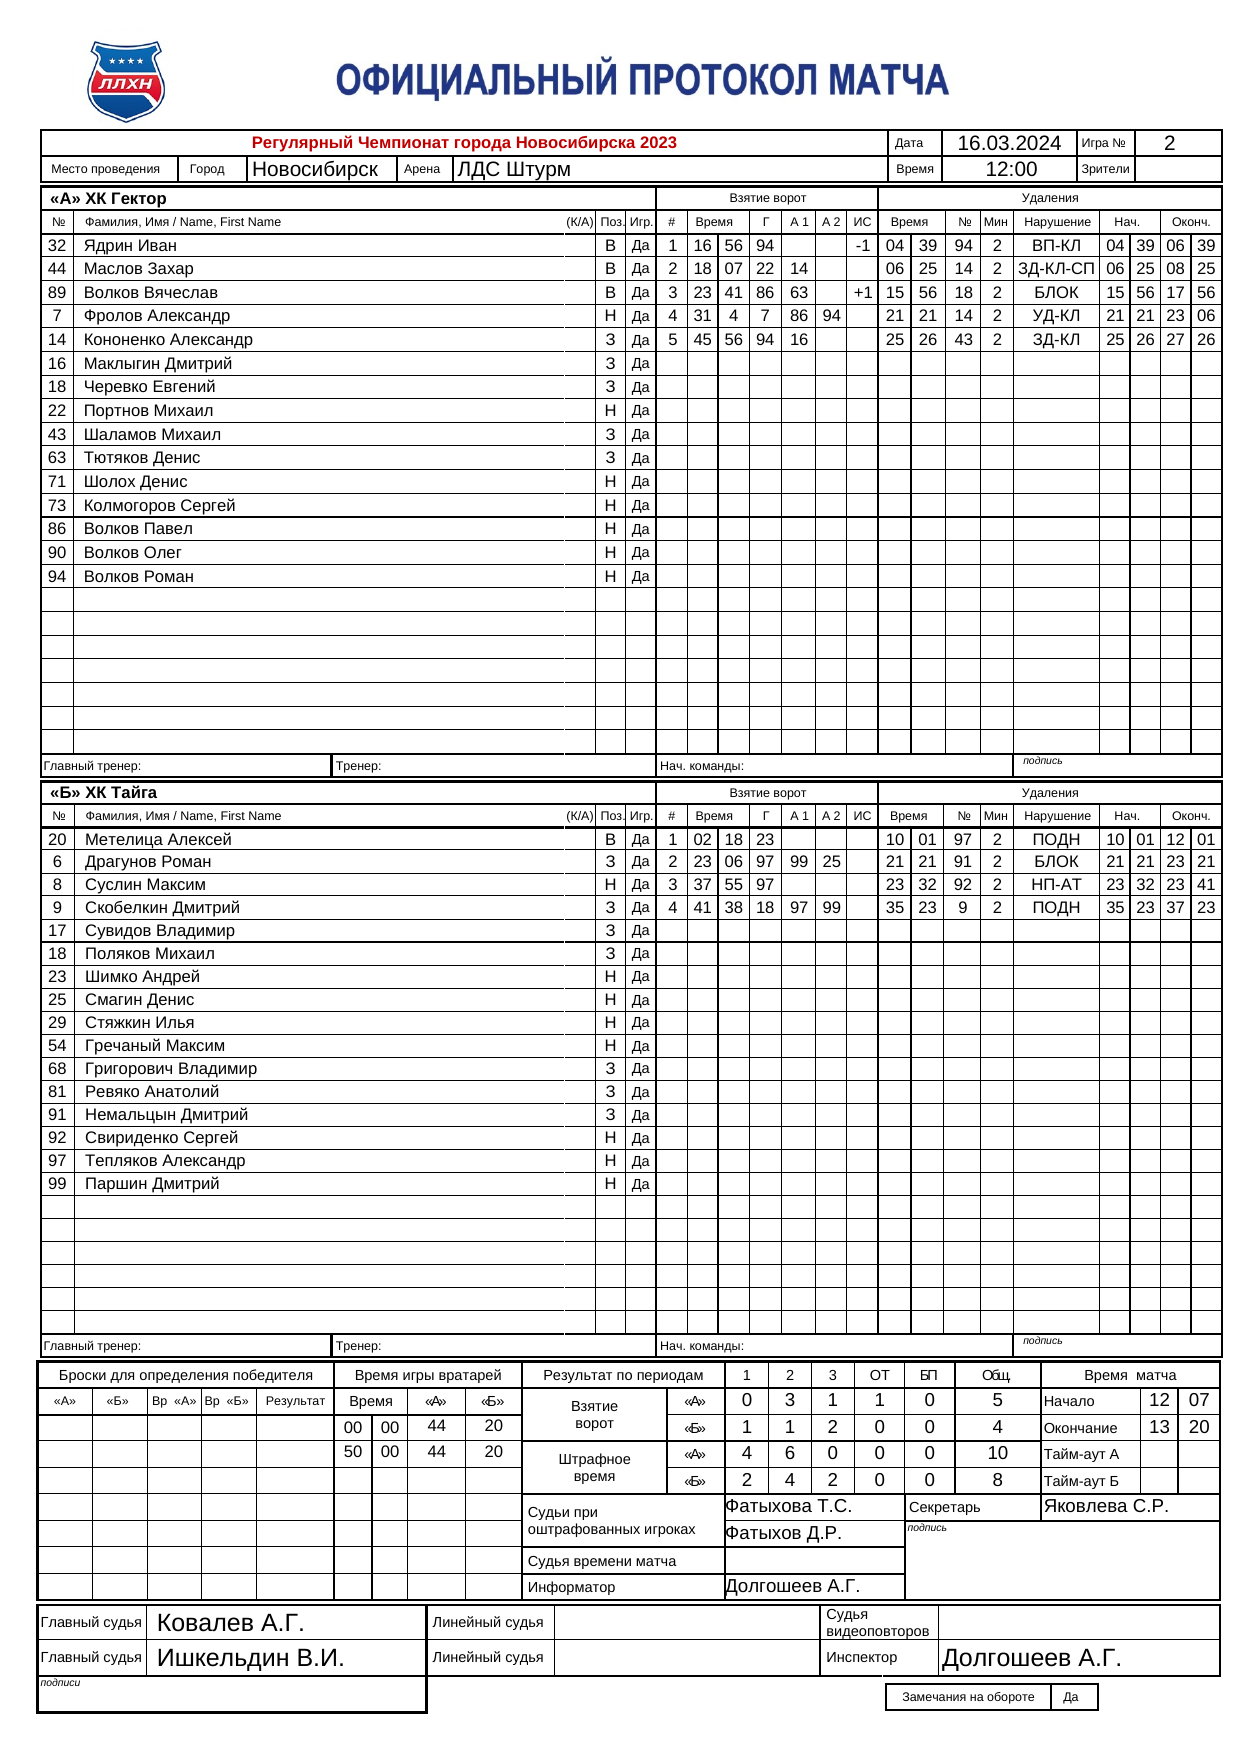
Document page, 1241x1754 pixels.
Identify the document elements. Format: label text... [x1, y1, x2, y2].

table_cell [782, 1104, 815, 1126]
table_cell [719, 1196, 749, 1218]
table_cell [1192, 588, 1221, 611]
table_cell З [596, 850, 625, 872]
table_cell [1100, 683, 1129, 706]
table_cell [1131, 1173, 1160, 1195]
table_cell 00 [335, 1416, 371, 1440]
table_cell 0 [855, 1415, 904, 1440]
table_cell [816, 1127, 846, 1149]
table_cell [879, 1265, 910, 1287]
table_cell Да [626, 943, 655, 964]
table_cell [565, 1311, 595, 1333]
table_cell подписи [39, 1677, 425, 1711]
table_cell [688, 1127, 717, 1149]
table_cell [719, 966, 749, 987]
table_cell [565, 850, 595, 872]
table_cell [39, 1547, 92, 1573]
table_cell 21 [1131, 850, 1160, 872]
table_cell [981, 1265, 1013, 1287]
table_cell [1100, 1012, 1129, 1033]
table_cell [75, 1311, 564, 1333]
table_cell [946, 376, 980, 398]
table_cell [981, 683, 1013, 706]
table_cell [657, 1288, 687, 1310]
table_cell [981, 636, 1013, 658]
table_cell 12:00 [943, 157, 1076, 181]
table_cell [1192, 1311, 1221, 1333]
table_cell [335, 1547, 371, 1573]
table_cell [657, 518, 687, 540]
table_cell [565, 1196, 595, 1218]
table_cell [1014, 683, 1099, 706]
table_cell [816, 1081, 846, 1103]
table_cell [719, 494, 749, 516]
table_cell 9 [42, 896, 74, 918]
table_cell [565, 494, 595, 516]
table_cell № [42, 211, 73, 233]
table_cell Вр «А» [148, 1389, 201, 1413]
table_cell [688, 707, 717, 729]
table_cell [148, 1547, 201, 1573]
table_cell [946, 494, 980, 516]
table_cell Да [626, 1173, 655, 1195]
table_cell [1161, 1012, 1190, 1033]
table_cell [1131, 1104, 1160, 1126]
table_cell [1100, 1173, 1129, 1195]
table_cell 0 [905, 1415, 954, 1440]
table_cell [1192, 659, 1221, 682]
table_cell 21 [912, 305, 945, 327]
table_cell [626, 1219, 655, 1241]
table_cell [565, 565, 595, 587]
table_cell [719, 1081, 749, 1103]
table_cell [657, 1081, 687, 1103]
table_cell # [657, 805, 687, 826]
table_cell [202, 1574, 256, 1599]
table_cell [42, 1219, 74, 1241]
table_cell Секретарь [906, 1495, 1040, 1520]
table_cell [816, 659, 846, 682]
table_cell [719, 1012, 749, 1033]
table_cell [1014, 494, 1099, 516]
table_cell 92 [944, 874, 980, 895]
table_cell 99 [782, 850, 815, 872]
table_cell 29 [42, 1012, 74, 1033]
table_cell [912, 1288, 943, 1310]
table_cell [74, 612, 564, 634]
table_cell Тепляков Александр [75, 1150, 564, 1172]
table_cell [719, 446, 749, 469]
table_cell [1131, 943, 1160, 964]
table_cell 43 [946, 328, 980, 351]
table_cell [1131, 1035, 1160, 1057]
table_cell ЗД-КЛ [1014, 328, 1099, 351]
table_cell Оконч. [1161, 805, 1221, 826]
table_cell «Б» [668, 1415, 724, 1440]
table_cell 56 [719, 328, 749, 351]
table_cell 01 [1192, 829, 1221, 849]
table_cell [816, 1150, 846, 1172]
table_cell [750, 1265, 781, 1287]
table_cell [466, 1521, 521, 1546]
table_cell 68 [42, 1058, 74, 1079]
table_cell [750, 966, 781, 987]
table_cell Фатыхов Д.Р. [726, 1521, 904, 1546]
table_cell [782, 683, 815, 706]
table_cell [657, 588, 687, 611]
table_cell Да [626, 1012, 655, 1033]
table_cell [1161, 494, 1190, 516]
table_cell [596, 1265, 625, 1287]
table_cell [257, 1494, 333, 1520]
table_cell [1014, 1058, 1099, 1079]
table_cell З [596, 896, 625, 918]
table_cell [1131, 1288, 1160, 1310]
table_cell [1192, 966, 1221, 987]
table_cell 2 [657, 850, 687, 872]
table_cell [565, 920, 595, 941]
table_cell 4 [956, 1415, 1040, 1440]
table_cell [944, 989, 980, 1011]
table_cell [782, 829, 815, 849]
table_cell [688, 494, 717, 516]
table_cell [946, 423, 980, 445]
table_cell Тютяков Денис [74, 446, 564, 469]
table_cell [944, 1288, 980, 1310]
table_cell 21 [879, 305, 910, 327]
table_cell [466, 1547, 521, 1573]
table_cell [565, 328, 595, 351]
table_cell [39, 1521, 92, 1546]
table_cell [657, 541, 687, 564]
table_cell Да [626, 565, 655, 587]
table_cell [688, 352, 717, 374]
table_cell [565, 235, 595, 256]
table_cell [719, 423, 749, 445]
table_cell -1 [847, 235, 877, 256]
table_cell [847, 1150, 877, 1172]
table_cell [408, 1521, 465, 1546]
table_cell [626, 730, 655, 753]
table_cell [816, 1012, 846, 1033]
table_cell [39, 1441, 92, 1467]
table_cell А 2 [816, 211, 846, 233]
table_cell Немальцын Дмитрий [75, 1104, 564, 1126]
table_cell Шолох Денис [74, 470, 564, 493]
table_cell 91 [944, 850, 980, 872]
table_cell [1131, 1150, 1160, 1172]
table_cell [1100, 707, 1129, 729]
table_header Удаления [879, 783, 1221, 803]
table_cell [912, 636, 945, 658]
table_cell 32 [42, 235, 73, 256]
table_cell 02 [688, 829, 717, 849]
table_cell 94 [946, 235, 980, 256]
table_cell [1100, 541, 1129, 564]
table_cell [719, 920, 749, 941]
table_cell [1192, 1012, 1221, 1033]
table_cell [688, 423, 717, 445]
table_cell [1192, 1035, 1221, 1057]
table_cell [1100, 376, 1129, 398]
table_cell [847, 257, 877, 280]
table_cell [782, 707, 815, 729]
table_cell [750, 1012, 781, 1033]
table_cell [1161, 376, 1190, 398]
table_cell [257, 1547, 333, 1573]
table_cell [688, 1219, 717, 1241]
table_cell 0 [855, 1468, 904, 1493]
table_cell [657, 376, 687, 398]
table_cell [879, 1219, 910, 1241]
table_cell 01 [912, 829, 943, 849]
table_header Дата [889, 131, 941, 155]
table_cell 04 [879, 235, 910, 256]
table_cell [816, 1104, 846, 1126]
table_cell 23 [1192, 896, 1221, 918]
table_cell [847, 636, 877, 658]
table_cell [626, 683, 655, 706]
table_cell 3 [657, 281, 687, 303]
table_cell [1100, 423, 1129, 445]
table_cell подпись [1014, 1335, 1221, 1356]
table_cell Г [750, 211, 781, 233]
table_cell [1014, 1265, 1099, 1287]
table_cell [657, 1265, 687, 1287]
table_cell Ковалев А.Г. [147, 1606, 425, 1639]
table_cell [596, 1288, 625, 1310]
table_cell Н [596, 989, 625, 1011]
table_cell [750, 707, 781, 729]
table_cell [565, 1127, 595, 1149]
table_cell [1100, 1150, 1129, 1172]
table_cell [565, 943, 595, 964]
table_cell 6 [769, 1442, 811, 1467]
table_cell ИС [847, 211, 877, 233]
table_cell [847, 1311, 877, 1333]
table_cell 55 [719, 874, 749, 895]
table_cell 2 [981, 305, 1013, 327]
table_cell [879, 1104, 910, 1126]
table_cell З [596, 920, 625, 941]
table_cell [42, 707, 73, 729]
table_cell 38 [719, 896, 749, 918]
table_cell Поз. [596, 211, 625, 233]
table_cell 12 [1141, 1389, 1177, 1413]
table_cell [981, 659, 1013, 682]
table_cell [816, 281, 846, 303]
table_cell [719, 1127, 749, 1149]
table_cell [847, 989, 877, 1011]
table_cell [657, 683, 687, 706]
table_cell 14 [946, 257, 980, 280]
table_cell [565, 1173, 595, 1195]
table_cell Игр. [626, 805, 655, 826]
table_cell [782, 920, 815, 941]
table_cell Да [626, 896, 655, 918]
table_cell [657, 1242, 687, 1264]
table_cell 39 [1131, 235, 1160, 256]
table_cell [719, 1035, 749, 1057]
table_cell [816, 966, 846, 987]
table_cell [750, 683, 781, 706]
table_cell [750, 1288, 781, 1310]
table_cell [1014, 920, 1099, 941]
table_cell 0 [855, 1442, 904, 1467]
table_cell [688, 1173, 717, 1195]
table_header 1 [726, 1363, 768, 1387]
table_cell [688, 1081, 717, 1103]
table_cell 25 [1131, 257, 1160, 280]
table_cell 18 [719, 829, 749, 849]
table_cell [912, 989, 943, 1011]
table_cell 10 [1100, 829, 1129, 849]
table_cell [75, 1219, 564, 1241]
table_header «Б» ХК Тайга [42, 783, 655, 803]
table_cell Н [596, 541, 625, 564]
table_cell [847, 423, 877, 445]
table_cell [750, 1311, 781, 1333]
table_cell [565, 1288, 595, 1310]
table_cell Время [688, 805, 749, 826]
table_cell [373, 1494, 407, 1520]
table_cell [847, 494, 877, 516]
table_cell [912, 1265, 943, 1287]
table_cell Да [626, 399, 655, 422]
table_cell [1192, 494, 1221, 516]
table_cell [719, 1265, 749, 1287]
table_cell [42, 730, 73, 753]
table_cell [1192, 1173, 1221, 1195]
table_cell 20 [466, 1416, 521, 1440]
table_cell [782, 423, 815, 445]
table_cell [719, 1104, 749, 1126]
table_cell Гречаный Максим [75, 1035, 564, 1057]
table_cell Новосибирск [248, 157, 396, 181]
table_cell «А» [39, 1389, 92, 1413]
table_cell [1100, 989, 1129, 1011]
table_cell [879, 1081, 910, 1103]
table_cell Главный судья [39, 1606, 146, 1639]
table_cell [879, 541, 910, 564]
table_cell [981, 1173, 1013, 1195]
table_cell [879, 1035, 910, 1057]
table_cell [944, 1150, 980, 1172]
table_cell 44 [42, 257, 73, 280]
table_cell [847, 920, 877, 941]
table_cell [750, 518, 781, 540]
table_cell [688, 1035, 717, 1057]
table_cell [816, 1196, 846, 1218]
table_cell [816, 1311, 846, 1333]
table_cell [782, 1012, 815, 1033]
table_cell [1014, 612, 1099, 634]
table_cell [1161, 989, 1190, 1011]
table_cell [42, 588, 73, 611]
table_cell Да [626, 235, 655, 256]
table_cell Н [596, 470, 625, 493]
table_cell [981, 588, 1013, 611]
table_cell [946, 659, 980, 682]
table_cell [657, 1173, 687, 1195]
table_cell [719, 470, 749, 493]
table_cell [816, 1265, 846, 1287]
table_cell [782, 446, 815, 469]
table_cell [816, 612, 846, 634]
table_cell [1014, 446, 1099, 469]
table_cell [688, 1104, 717, 1126]
table_cell Драгунов Роман [75, 850, 564, 872]
table_cell [1131, 541, 1160, 564]
table_cell [39, 1416, 92, 1440]
table_cell [912, 423, 945, 445]
table_cell Тренер: [333, 755, 655, 776]
table_cell [657, 446, 687, 469]
table_cell 41 [688, 896, 717, 918]
table_cell [1100, 1127, 1129, 1149]
table_cell [657, 707, 687, 729]
table_cell Время [879, 805, 943, 826]
table_cell [1131, 659, 1160, 682]
table_cell Да [626, 1150, 655, 1172]
table_cell [782, 588, 815, 611]
table_cell Судьи при оштрафованных игроках [523, 1495, 724, 1546]
table_cell Тренер: [333, 1335, 655, 1356]
table_cell [75, 1265, 564, 1287]
table_cell ВП-КЛ [1014, 235, 1099, 256]
table_cell 01 [1131, 829, 1160, 849]
table_cell 1 [855, 1389, 904, 1413]
table_cell [912, 707, 945, 729]
table_cell Фролов Александр [74, 305, 564, 327]
table_cell Поляков Михаил [75, 943, 564, 964]
table_cell [1192, 920, 1221, 941]
table_cell [782, 1311, 815, 1333]
table_cell [1161, 1242, 1190, 1264]
table_cell [1100, 1081, 1129, 1103]
table_cell 4 [657, 896, 687, 918]
table_cell [688, 518, 717, 540]
table_cell Н [596, 305, 625, 327]
table_cell Время [688, 211, 749, 233]
table_cell [816, 874, 846, 895]
table_cell [719, 1058, 749, 1079]
table_cell [847, 896, 877, 918]
table_cell 21 [912, 850, 943, 872]
table_cell Н [596, 1173, 625, 1195]
table_cell [1131, 1127, 1160, 1149]
table_cell 2 [726, 1468, 768, 1493]
table_cell [373, 1521, 407, 1546]
table_cell [981, 494, 1013, 516]
table_cell [565, 874, 595, 895]
table_cell [1100, 1288, 1129, 1310]
table_cell [981, 1219, 1013, 1241]
table_cell Да [626, 920, 655, 941]
table_cell [816, 920, 846, 941]
table_cell [657, 1127, 687, 1149]
table_cell [879, 1288, 910, 1310]
table_cell Главный тренер: [42, 755, 330, 776]
table_cell [879, 943, 910, 964]
table_cell 54 [42, 1035, 74, 1057]
table_cell [1131, 518, 1160, 540]
table_cell [1161, 1288, 1190, 1310]
table_cell 56 [719, 235, 749, 256]
table_cell Волков Вячеслав [74, 281, 564, 303]
table_cell [782, 541, 815, 564]
table_cell 86 [42, 518, 73, 540]
table_cell [944, 1242, 980, 1264]
table_cell [1131, 1311, 1160, 1333]
table_cell [657, 920, 687, 941]
table_cell [565, 376, 595, 398]
table_cell Н [596, 874, 625, 895]
table_cell № [944, 805, 980, 826]
table_cell [939, 1606, 1219, 1639]
table_cell 25 [816, 850, 846, 872]
table_cell [1014, 730, 1099, 753]
table_cell 8 [42, 874, 74, 895]
table_header Да [1052, 1685, 1097, 1709]
table_cell [981, 1104, 1013, 1126]
table_cell [879, 683, 910, 706]
table_cell [719, 399, 749, 422]
table_cell [1131, 399, 1160, 422]
table_cell 91 [42, 1104, 74, 1126]
table_cell [688, 1058, 717, 1079]
table_cell [944, 1035, 980, 1057]
table_cell [782, 235, 815, 256]
table_cell [335, 1494, 371, 1520]
table_cell [879, 659, 910, 682]
table_cell [148, 1468, 201, 1493]
table_cell [879, 588, 910, 611]
table_cell Главный судья [39, 1640, 146, 1675]
table_cell [847, 565, 877, 587]
table_cell [981, 352, 1013, 374]
table_cell [946, 446, 980, 469]
table_cell 26 [912, 328, 945, 351]
table_cell [565, 896, 595, 918]
table_cell [1014, 1288, 1099, 1310]
table_cell [847, 943, 877, 964]
table_cell [847, 829, 877, 849]
table_cell 08 [1161, 257, 1190, 280]
table_cell «Б» [93, 1389, 147, 1413]
table_cell [782, 1219, 815, 1241]
table_cell [750, 1242, 781, 1264]
table_cell «А» [408, 1389, 465, 1413]
table_cell [1161, 1219, 1190, 1241]
table_cell 20 [466, 1441, 521, 1467]
table_cell 18 [42, 943, 74, 964]
table_cell 6 [42, 850, 74, 872]
table_cell Да [626, 305, 655, 327]
table_cell БЛОК [1014, 281, 1099, 303]
table_cell 23 [1131, 896, 1160, 918]
table_cell [596, 612, 625, 634]
table_cell [657, 966, 687, 987]
table_cell [1192, 423, 1221, 445]
table_cell [1100, 1196, 1129, 1218]
table_cell 4 [769, 1468, 811, 1493]
table_cell [1131, 966, 1160, 987]
table_cell 14 [782, 257, 815, 280]
table_cell 39 [1192, 235, 1221, 256]
table_cell [565, 707, 595, 729]
table_cell [1161, 565, 1190, 587]
table_cell 25 [912, 257, 945, 280]
table_cell [912, 683, 945, 706]
table_header 3 [812, 1363, 854, 1387]
table_cell Поз. [596, 805, 625, 826]
table_cell [657, 989, 687, 1011]
table_cell [565, 1265, 595, 1287]
table_cell 18 [946, 281, 980, 303]
table_cell [688, 612, 717, 634]
table_cell [335, 1468, 371, 1493]
table_cell [1161, 612, 1190, 634]
table_cell [74, 636, 564, 658]
table_cell [1014, 966, 1099, 987]
table_cell [981, 1035, 1013, 1057]
table_cell [257, 1574, 333, 1599]
table_cell 2 [981, 896, 1013, 918]
table_cell [565, 1242, 595, 1264]
table_cell [944, 920, 980, 941]
table_cell [912, 588, 945, 611]
table_cell Вр «Б» [202, 1389, 256, 1413]
table_cell [565, 518, 595, 540]
table_cell 2 [812, 1468, 854, 1493]
table_cell [565, 989, 595, 1011]
table_cell 97 [782, 896, 815, 918]
table_cell [688, 966, 717, 987]
table_cell 26 [1131, 328, 1160, 351]
table_cell [596, 683, 625, 706]
table_cell [944, 966, 980, 987]
table_cell [1131, 707, 1160, 729]
table_cell [912, 1150, 943, 1172]
table_cell [466, 1494, 521, 1520]
table_cell [750, 1127, 781, 1149]
table_cell 23 [688, 850, 717, 872]
table_cell [688, 588, 717, 611]
table_cell «А» [668, 1442, 724, 1467]
table_cell [719, 636, 749, 658]
table_cell [879, 1127, 910, 1149]
table_cell [148, 1494, 201, 1520]
table_cell [1100, 730, 1129, 753]
table_cell [912, 446, 945, 469]
table_cell [148, 1416, 201, 1440]
table_cell [981, 518, 1013, 540]
table_cell [879, 565, 910, 587]
table_cell 45 [688, 328, 717, 351]
table_cell Время [335, 1389, 407, 1413]
table_cell [1192, 1104, 1221, 1126]
table_cell [688, 730, 717, 753]
table_cell [750, 541, 781, 564]
table_cell [1014, 470, 1099, 493]
table_cell [1161, 1311, 1190, 1333]
table_cell 16 [688, 235, 717, 256]
table_cell [750, 1173, 781, 1195]
table_cell [981, 399, 1013, 422]
table_cell [688, 636, 717, 658]
table_header 16.03.2024 [943, 131, 1076, 155]
table_cell [1192, 470, 1221, 493]
table_cell [1014, 1173, 1099, 1195]
table_cell [39, 1574, 92, 1599]
table_cell [912, 518, 945, 540]
table_cell [408, 1494, 465, 1520]
table_cell [1100, 470, 1129, 493]
table_cell [257, 1441, 333, 1467]
table_cell Да [626, 518, 655, 540]
table_cell Ядрин Иван [74, 235, 564, 256]
table_cell [1192, 1058, 1221, 1079]
table_cell [847, 376, 877, 398]
table_cell [944, 1219, 980, 1241]
table_cell Инспектор [821, 1640, 938, 1675]
table_cell [1192, 1081, 1221, 1103]
table_cell 71 [42, 470, 73, 493]
table_cell [408, 1547, 465, 1573]
table_cell [750, 920, 781, 941]
table_cell [782, 966, 815, 987]
table_cell [428, 1677, 882, 1711]
table_cell Н [596, 518, 625, 540]
table_cell [946, 683, 980, 706]
table_cell [1161, 1058, 1190, 1079]
table_cell [981, 446, 1013, 469]
table_cell [1100, 659, 1129, 682]
table_cell [1161, 470, 1190, 493]
table_cell [816, 257, 846, 280]
table_cell [42, 1288, 74, 1310]
table_cell Информатор [523, 1575, 724, 1599]
table_cell [847, 1012, 877, 1033]
table_cell [879, 989, 910, 1011]
table_cell [912, 1081, 943, 1103]
table_cell [626, 636, 655, 658]
table_cell [1100, 352, 1129, 374]
table_cell [782, 874, 815, 895]
table_cell [202, 1521, 256, 1546]
table_cell [750, 446, 781, 469]
table_cell [565, 1035, 595, 1057]
table_cell [912, 1196, 943, 1218]
table_cell Да [626, 541, 655, 564]
table_cell [596, 707, 625, 729]
table_cell [782, 1127, 815, 1149]
table_cell [657, 1012, 687, 1033]
table_cell Паршин Дмитрий [75, 1173, 564, 1195]
table_cell [719, 1150, 749, 1172]
table_cell 2 [981, 874, 1013, 895]
table_cell [981, 1288, 1013, 1310]
table_cell Да [626, 829, 655, 849]
table_cell [912, 659, 945, 682]
table_cell 23 [688, 281, 717, 303]
table_cell [847, 305, 877, 327]
table_cell [1100, 966, 1129, 987]
table_cell [657, 659, 687, 682]
table_cell [1192, 446, 1221, 469]
table_cell [750, 376, 781, 398]
table_cell [912, 1058, 943, 1079]
table_cell [74, 683, 564, 706]
table_cell 50 [335, 1441, 371, 1467]
table_cell [1192, 1288, 1221, 1310]
table_cell [565, 352, 595, 374]
table_cell 22 [42, 399, 73, 422]
table_cell 0 [726, 1389, 768, 1413]
table_cell [750, 352, 781, 374]
table_cell [1131, 446, 1160, 469]
table_cell [657, 1035, 687, 1057]
table_cell [626, 588, 655, 611]
table_cell Н [596, 966, 625, 987]
table_cell Н [596, 1150, 625, 1172]
table_cell 18 [42, 376, 73, 398]
table_cell 4 [726, 1442, 768, 1467]
table_cell ИС [847, 805, 877, 826]
table_cell [946, 399, 980, 422]
table_cell 2 [981, 850, 1013, 872]
table_cell 41 [1192, 874, 1221, 895]
table_cell Да [626, 989, 655, 1011]
table_cell [782, 730, 815, 753]
table_cell [946, 565, 980, 587]
table_cell [626, 1196, 655, 1218]
table_cell [726, 1548, 904, 1573]
table_cell 10 [879, 829, 910, 849]
table_cell [981, 1081, 1013, 1103]
table_cell [688, 399, 717, 422]
table_cell [847, 518, 877, 540]
table_cell [981, 423, 1013, 445]
table_cell [816, 1288, 846, 1310]
table_cell [912, 1035, 943, 1057]
table_cell [335, 1574, 371, 1599]
table_cell [1141, 1468, 1177, 1493]
table_cell Ишкельдин В.И. [147, 1640, 425, 1675]
table_cell [719, 588, 749, 611]
table_cell 2 [981, 328, 1013, 351]
table_cell [847, 612, 877, 634]
table_cell [1179, 1468, 1219, 1493]
table_cell [1100, 1058, 1129, 1079]
table_cell [373, 1547, 407, 1573]
table_cell З [596, 446, 625, 469]
table_cell [782, 494, 815, 516]
table_cell 06 [1100, 257, 1129, 280]
table_cell Н [596, 1127, 625, 1149]
table_header БП [905, 1363, 954, 1387]
table_cell 06 [879, 257, 910, 280]
table_cell [847, 1127, 877, 1149]
table_cell [1161, 1035, 1190, 1057]
table_cell [1131, 470, 1160, 493]
table_cell [912, 565, 945, 587]
table_cell 44 [408, 1416, 465, 1440]
table_cell 25 [879, 328, 910, 351]
table_cell [596, 1242, 625, 1264]
table_cell [42, 612, 73, 634]
table_cell 97 [750, 850, 781, 872]
table_cell [1161, 943, 1190, 964]
table_cell 39 [912, 235, 945, 256]
table_cell [148, 1441, 201, 1467]
table_cell [879, 1012, 910, 1033]
table_cell 1 [769, 1415, 811, 1440]
table_cell [1100, 588, 1129, 611]
table_cell [1192, 683, 1221, 706]
table_cell [816, 943, 846, 964]
table_cell 81 [42, 1081, 74, 1103]
table_cell 9 [944, 896, 980, 918]
table_cell [782, 1265, 815, 1287]
table_cell Да [626, 423, 655, 445]
table_cell [847, 1081, 877, 1103]
table_cell [565, 966, 595, 987]
table_cell В [596, 235, 625, 256]
table_cell [1014, 352, 1099, 374]
table_cell Да [626, 281, 655, 303]
table_cell [626, 1265, 655, 1287]
table_cell [688, 470, 717, 493]
table_cell [657, 565, 687, 587]
table_cell Да [626, 1127, 655, 1149]
table_cell [946, 707, 980, 729]
table_cell 63 [782, 281, 815, 303]
table_cell [657, 1104, 687, 1126]
table_cell [816, 1219, 846, 1241]
table_cell [1014, 541, 1099, 564]
table_cell [750, 565, 781, 587]
table_cell [626, 1311, 655, 1333]
table_cell З [596, 376, 625, 398]
table_cell [1192, 352, 1221, 374]
table_cell 18 [750, 896, 781, 918]
table_cell 56 [912, 281, 945, 303]
table_cell Да [626, 470, 655, 493]
table_cell [565, 829, 595, 849]
table_cell [719, 518, 749, 540]
table_cell [1014, 399, 1099, 422]
table_cell [1192, 1150, 1221, 1172]
table_cell [1131, 1058, 1160, 1079]
table_cell [847, 966, 877, 987]
table_cell [1100, 1242, 1129, 1264]
table_cell [1131, 612, 1160, 634]
table_cell [879, 494, 910, 516]
table_cell Волков Олег [74, 541, 564, 564]
table_cell [719, 352, 749, 374]
table_cell [912, 541, 945, 564]
table_cell [1014, 565, 1099, 587]
table_cell [1014, 1242, 1099, 1264]
table_cell [946, 541, 980, 564]
table_cell Результат [257, 1389, 333, 1413]
table_cell [555, 1640, 819, 1675]
table_cell З [596, 943, 625, 964]
table_cell 37 [1161, 896, 1190, 918]
table_cell [657, 1196, 687, 1218]
table_cell 99 [816, 896, 846, 918]
table_cell [847, 1265, 877, 1287]
table_cell [944, 1104, 980, 1126]
table_cell 16 [42, 352, 73, 374]
table_cell [816, 235, 846, 256]
table_cell [782, 1081, 815, 1103]
table_cell 94 [750, 328, 781, 351]
table_header Удаления [879, 188, 1221, 209]
table_cell [1131, 376, 1160, 398]
table_cell Время [889, 157, 941, 181]
table_cell 2 [981, 829, 1013, 849]
table_cell [688, 1288, 717, 1310]
table_cell Стяжкин Илья [75, 1012, 564, 1033]
table_cell [782, 565, 815, 587]
table_cell [719, 1219, 749, 1241]
table_cell [565, 1104, 595, 1126]
table_cell [816, 1058, 846, 1079]
table_cell [74, 730, 564, 753]
table_cell [816, 470, 846, 493]
table_cell [626, 1288, 655, 1310]
table_cell [565, 470, 595, 493]
table_cell [1161, 423, 1190, 445]
table_cell [847, 707, 877, 729]
table_cell [750, 612, 781, 634]
table_cell [782, 636, 815, 658]
table_cell [1192, 399, 1221, 422]
table_cell [782, 1150, 815, 1172]
table_cell [1161, 636, 1190, 658]
table_cell [1014, 1104, 1099, 1126]
table_cell 25 [42, 989, 74, 1011]
table_cell Шаламов Михаил [74, 423, 564, 445]
table_cell [944, 1196, 980, 1218]
table_cell Город [179, 157, 246, 181]
table_cell 20 [42, 829, 74, 849]
table_cell Ревяко Анатолий [75, 1081, 564, 1103]
table_cell 23 [42, 966, 74, 987]
table_cell [1192, 518, 1221, 540]
table_cell [74, 707, 564, 729]
table_cell [816, 730, 846, 753]
table_cell [1014, 1150, 1099, 1172]
table_cell [879, 352, 910, 374]
table_cell [1131, 588, 1160, 611]
table_cell [847, 683, 877, 706]
table_cell 94 [816, 305, 846, 327]
table_cell З [596, 352, 625, 374]
table_header Общ. [956, 1363, 1040, 1387]
table_cell 07 [1179, 1389, 1219, 1413]
table_cell [719, 730, 749, 753]
table_cell 92 [42, 1127, 74, 1149]
table_cell 35 [1100, 896, 1129, 918]
table_cell [782, 612, 815, 634]
table_cell Н [596, 1012, 625, 1033]
table_cell [944, 1173, 980, 1195]
table_cell [912, 920, 943, 941]
table_cell [946, 352, 980, 374]
table_cell 99 [42, 1173, 74, 1195]
table_cell [879, 1150, 910, 1172]
table_header Броски для определения победителя [39, 1363, 333, 1387]
table_cell [719, 1173, 749, 1195]
table_cell [626, 659, 655, 682]
table_cell 4 [657, 305, 687, 327]
table_cell 22 [750, 257, 781, 280]
table_cell [688, 376, 717, 398]
table_cell [879, 730, 910, 753]
table_cell [879, 612, 910, 634]
table_cell 10 [956, 1442, 1040, 1467]
table_cell З [596, 423, 625, 445]
table_header ОТ [855, 1363, 904, 1387]
table_cell [750, 1035, 781, 1057]
table_cell [816, 1242, 846, 1264]
table_cell [816, 399, 846, 422]
table_cell +1 [847, 281, 877, 303]
table_cell Окончание [1042, 1415, 1140, 1440]
table_cell Фамилия, Имя / Name, First Name [75, 805, 565, 826]
table_cell [596, 730, 625, 753]
table_cell [816, 352, 846, 374]
table_cell Сувидов Владимир [75, 920, 564, 941]
table_cell 3 [657, 874, 687, 895]
table_cell [816, 541, 846, 564]
table_cell [626, 612, 655, 634]
table_cell 43 [42, 423, 73, 445]
table_cell Тайм-аут А [1042, 1441, 1140, 1467]
table_cell «А» [668, 1389, 724, 1413]
table_cell [1161, 707, 1190, 729]
table_cell Кононенко Александр [74, 328, 564, 351]
table_cell [816, 376, 846, 398]
table_cell 89 [42, 281, 73, 303]
table_cell В [596, 281, 625, 303]
table_cell [912, 470, 945, 493]
table_cell [555, 1606, 819, 1639]
table_cell [1100, 612, 1129, 634]
table_header Время игры вратарей [335, 1363, 521, 1387]
table_cell 25 [1100, 328, 1129, 351]
table_cell [1014, 1219, 1099, 1241]
table_cell [42, 1242, 74, 1264]
table_cell Г [750, 805, 781, 826]
table_cell [847, 1173, 877, 1195]
table_cell «Б» [668, 1468, 724, 1493]
table_cell [750, 943, 781, 964]
table_cell [565, 257, 595, 280]
table_cell 13 [1141, 1415, 1177, 1440]
table_cell Колмогоров Сергей [74, 494, 564, 516]
table_cell [596, 636, 625, 658]
table_cell [1161, 1104, 1190, 1126]
table_cell [565, 1058, 595, 1079]
table_cell 25 [1192, 257, 1221, 280]
table_cell [373, 1574, 407, 1599]
table_cell [847, 659, 877, 682]
table_cell 86 [782, 305, 815, 327]
table_cell [1014, 659, 1099, 682]
table_cell [750, 1219, 781, 1241]
table_cell [816, 494, 846, 516]
table_header Регулярный Чемпионат города Новосибирска 2023 [42, 131, 887, 155]
table_cell [847, 1104, 877, 1126]
table_cell [1161, 352, 1190, 374]
table_cell Линейный судья [428, 1606, 554, 1639]
table_cell [1192, 541, 1221, 564]
table_cell [688, 565, 717, 587]
table_cell [596, 1219, 625, 1241]
table_cell 2 [812, 1415, 854, 1440]
table_cell 1 [657, 829, 687, 849]
table_cell 06 [719, 850, 749, 872]
table_cell [1100, 636, 1129, 658]
table_cell [750, 588, 781, 611]
table_header 2 [1136, 131, 1221, 155]
table_cell [408, 1468, 465, 1493]
table_cell [688, 1012, 717, 1033]
table_cell [946, 636, 980, 658]
table_cell [816, 989, 846, 1011]
table_cell [912, 494, 945, 516]
table_cell 8 [956, 1468, 1040, 1493]
table_cell [1100, 1311, 1129, 1333]
table_cell [750, 399, 781, 422]
table_cell 97 [750, 874, 781, 895]
table_cell [981, 1012, 1013, 1033]
table_cell 06 [1161, 235, 1190, 256]
table_cell 4 [719, 305, 749, 327]
table_cell [750, 494, 781, 516]
table_cell [335, 1521, 371, 1546]
table_header Время матча [1042, 1363, 1219, 1387]
table_cell [883, 1677, 1220, 1681]
table_cell [657, 399, 687, 422]
table_cell Да [626, 850, 655, 872]
table_cell [912, 612, 945, 634]
table_cell 94 [42, 565, 73, 587]
table_cell [1161, 399, 1190, 422]
table_cell [879, 966, 910, 987]
table_cell [1131, 352, 1160, 374]
table_cell [750, 1081, 781, 1103]
table_cell [816, 446, 846, 469]
table_cell [912, 1127, 943, 1149]
table_cell Волков Роман [74, 565, 564, 587]
table_cell [1192, 376, 1221, 398]
table_cell [626, 1242, 655, 1264]
table_cell [148, 1521, 201, 1546]
table_cell [981, 1150, 1013, 1172]
table_cell [879, 636, 910, 658]
table_cell Долгошеев А.Г. [726, 1575, 904, 1599]
table_cell [1099, 1682, 1220, 1711]
table_cell ЗД-КЛ-СП [1014, 257, 1099, 280]
table_cell [912, 966, 943, 987]
table_header Результат по периодам [523, 1363, 724, 1387]
table_cell [1100, 518, 1129, 540]
table_cell [688, 1196, 717, 1218]
table_cell Да [626, 1081, 655, 1103]
table_cell Нарушение [1014, 805, 1099, 826]
table_cell [946, 588, 980, 611]
table_cell [912, 1311, 943, 1333]
table_cell [565, 683, 595, 706]
table_cell [847, 541, 877, 564]
table_cell [719, 376, 749, 398]
table_cell [688, 1311, 717, 1333]
table_cell 14 [42, 328, 73, 351]
table_cell [1014, 943, 1099, 964]
table_cell 31 [688, 305, 717, 327]
table_cell [93, 1547, 147, 1573]
table_cell Н [596, 494, 625, 516]
table_cell [202, 1494, 256, 1520]
table_cell Да [626, 376, 655, 398]
table_cell [596, 1311, 625, 1333]
table_cell (К/А) [565, 211, 595, 233]
table_cell 32 [912, 874, 943, 895]
table_cell [1014, 518, 1099, 540]
table_cell 37 [688, 874, 717, 895]
table_cell [1131, 494, 1160, 516]
table_cell Место проведения [42, 157, 177, 181]
table_cell [657, 494, 687, 516]
table_cell [657, 1150, 687, 1172]
table_cell Главный тренер: [42, 1335, 330, 1356]
table_cell [847, 874, 877, 895]
table_cell 2 [657, 257, 687, 280]
table_cell [719, 1311, 749, 1333]
table_cell 00 [373, 1441, 407, 1467]
table_cell УД-КЛ [1014, 305, 1099, 327]
table_cell [912, 730, 945, 753]
table_cell [816, 636, 846, 658]
table_cell Смагин Денис [75, 989, 564, 1011]
table_cell 21 [1100, 850, 1129, 872]
table_cell [750, 470, 781, 493]
table_cell [847, 1035, 877, 1057]
table_cell [981, 1242, 1013, 1264]
table_cell [719, 1288, 749, 1310]
table_cell 94 [750, 235, 781, 256]
table_cell [981, 730, 1013, 753]
table_cell [565, 588, 595, 611]
table_cell [1014, 1035, 1099, 1057]
table_cell [596, 659, 625, 682]
table_cell [1192, 1196, 1221, 1218]
table_cell [1161, 1081, 1190, 1103]
table_cell 5 [956, 1389, 1040, 1413]
table_cell [944, 1058, 980, 1079]
table_cell Взятие ворот [523, 1389, 666, 1440]
table_cell [1161, 1127, 1190, 1149]
table_cell Маслов Захар [74, 257, 564, 280]
table_cell [1131, 1012, 1160, 1033]
table_cell [688, 683, 717, 706]
table_cell [565, 636, 595, 658]
table_cell [944, 943, 980, 964]
table_header 2 [769, 1363, 811, 1387]
table_cell Да [626, 328, 655, 351]
table_cell [782, 352, 815, 374]
table_cell 21 [1131, 305, 1160, 327]
table_cell 12 [1161, 829, 1190, 849]
table_cell [879, 399, 910, 422]
table_cell [1131, 1265, 1160, 1287]
table_cell [688, 989, 717, 1011]
table_cell [565, 305, 595, 327]
table_cell [657, 423, 687, 445]
table_cell [74, 659, 564, 682]
table_cell [657, 1058, 687, 1079]
table_cell [981, 989, 1013, 1011]
table_cell Фамилия, Имя / Name, First Name [74, 211, 565, 233]
table_cell [847, 399, 877, 422]
table_cell [944, 1012, 980, 1033]
table_cell Оконч. [1161, 211, 1221, 233]
table_cell 3 [769, 1389, 811, 1413]
table_cell [1161, 920, 1190, 941]
table_cell [847, 730, 877, 753]
table_cell [1161, 1265, 1190, 1287]
table_header Взятие ворот [657, 188, 877, 209]
table_cell [42, 1196, 74, 1218]
table_cell [1100, 920, 1129, 941]
table_cell [657, 1311, 687, 1333]
table_cell Арена [398, 157, 452, 181]
table_cell [816, 565, 846, 587]
table_cell [981, 966, 1013, 987]
table_cell [1192, 1127, 1221, 1149]
table_cell [750, 1058, 781, 1079]
table_cell 23 [879, 874, 910, 895]
table_cell [1141, 1441, 1177, 1467]
table_cell [565, 1012, 595, 1033]
table_cell [981, 707, 1013, 729]
table_cell [981, 376, 1013, 398]
table_cell [657, 470, 687, 493]
table_cell [202, 1416, 256, 1440]
table_cell «Б » [466, 1389, 521, 1413]
table_cell № [946, 211, 980, 233]
table_cell [912, 1242, 943, 1264]
table_cell [75, 1288, 564, 1310]
table_cell Черевко Евгений [74, 376, 564, 398]
table_header «А» ХК Гектор [42, 188, 655, 209]
table_cell Штрафное время [523, 1442, 666, 1493]
table_cell [688, 943, 717, 964]
table_cell [782, 399, 815, 422]
table_cell [688, 446, 717, 469]
table_cell Да [626, 966, 655, 987]
table_cell 00 [373, 1416, 407, 1440]
table_cell Маклыгин Дмитрий [74, 352, 564, 374]
table_cell [565, 1081, 595, 1103]
table_cell [74, 588, 564, 611]
table_cell Зрители [1078, 157, 1134, 181]
table_cell БЛОК [1014, 850, 1099, 872]
table_cell А 1 [782, 211, 815, 233]
table_cell [847, 1196, 877, 1218]
table_cell А 2 [816, 805, 846, 826]
table_cell [981, 612, 1013, 634]
table_cell [1161, 518, 1190, 540]
table_cell [1131, 683, 1160, 706]
table_cell [879, 1173, 910, 1195]
table_cell [912, 1104, 943, 1126]
table_cell [75, 1242, 564, 1264]
table_cell [782, 1058, 815, 1079]
table_cell [912, 376, 945, 398]
table_cell [750, 636, 781, 658]
table_header Замечания на обороте [887, 1685, 1050, 1709]
table_cell [981, 943, 1013, 964]
table_cell [1131, 1081, 1160, 1103]
table_cell [816, 683, 846, 706]
table_cell 73 [42, 494, 73, 516]
table_cell 63 [42, 446, 73, 469]
table_cell Нач. [1100, 211, 1160, 233]
table_cell [750, 989, 781, 1011]
table_cell [847, 446, 877, 469]
table_cell [816, 1035, 846, 1057]
table_cell [782, 1035, 815, 1057]
table_cell [847, 588, 877, 611]
table_cell [879, 707, 910, 729]
table_cell [912, 943, 943, 964]
table_cell [981, 1058, 1013, 1079]
table_cell [816, 423, 846, 445]
table_cell [596, 588, 625, 611]
table_cell Мин [981, 211, 1013, 233]
table_cell [1192, 1219, 1221, 1241]
table_cell 97 [42, 1150, 74, 1172]
table_cell 06 [1192, 305, 1221, 327]
table_cell [93, 1494, 147, 1520]
table_cell [912, 1012, 943, 1033]
table_cell 1 [726, 1415, 768, 1440]
table_cell [912, 399, 945, 422]
table_cell [981, 1196, 1013, 1218]
table_cell Да [626, 874, 655, 895]
table_cell [93, 1416, 147, 1440]
table_cell [750, 659, 781, 682]
table_cell 1 [812, 1389, 854, 1413]
table_cell 26 [1192, 328, 1221, 351]
table_cell 21 [1100, 305, 1129, 327]
table_cell Да [626, 352, 655, 374]
table_cell [1014, 1196, 1099, 1218]
table_cell [1014, 1127, 1099, 1149]
table_cell ПОДН [1014, 829, 1099, 849]
table_cell [1131, 1242, 1160, 1264]
table_cell [1131, 1219, 1160, 1241]
table_cell Яковлева С.Р. [1042, 1495, 1219, 1520]
table_cell [719, 659, 749, 682]
table_cell [1192, 565, 1221, 587]
table_cell [879, 1311, 910, 1333]
table_cell В [596, 829, 625, 849]
table_cell [1014, 1311, 1099, 1333]
table_cell [1161, 588, 1190, 611]
table_cell [1014, 989, 1099, 1011]
table_cell [1014, 707, 1099, 729]
table_cell 21 [879, 850, 910, 872]
table_cell 23 [750, 829, 781, 849]
table_cell [782, 1288, 815, 1310]
table_cell [1014, 376, 1099, 398]
table_cell [565, 730, 595, 753]
table_cell 0 [905, 1468, 954, 1493]
table_cell [847, 1242, 877, 1264]
table_cell [1131, 730, 1160, 753]
table_cell [1192, 1265, 1221, 1287]
table_cell [1100, 1219, 1129, 1241]
table_cell [688, 920, 717, 941]
table_cell [688, 541, 717, 564]
table_cell 44 [408, 1441, 465, 1467]
table_cell [93, 1468, 147, 1493]
table_cell [912, 352, 945, 374]
table_cell [202, 1441, 256, 1467]
table_cell [466, 1574, 521, 1599]
table_cell [1100, 565, 1129, 587]
table_cell НП-АТ [1014, 874, 1099, 895]
table_cell 56 [1192, 281, 1221, 303]
table_cell [879, 423, 910, 445]
table_cell [1192, 943, 1221, 964]
table_cell [816, 829, 846, 849]
table_cell [466, 1468, 521, 1493]
table_cell [912, 1173, 943, 1195]
table_cell Судья времени матча [523, 1548, 724, 1573]
table_cell [657, 612, 687, 634]
table_cell ЛДС Штурм [454, 157, 887, 181]
table_cell [782, 518, 815, 540]
table_cell [1161, 1173, 1190, 1195]
table_cell [1161, 683, 1190, 706]
table_cell 0 [905, 1389, 954, 1413]
table_cell [1161, 541, 1190, 564]
table_cell [981, 541, 1013, 564]
table_cell [944, 1311, 980, 1333]
table_cell [1014, 423, 1099, 445]
table_cell [879, 920, 910, 941]
table_cell [1179, 1441, 1219, 1467]
table_cell [39, 1468, 92, 1493]
table_cell [596, 1196, 625, 1218]
table_cell [719, 989, 749, 1011]
table_cell 23 [1161, 305, 1190, 327]
table_cell 41 [719, 281, 749, 303]
table_cell [657, 1219, 687, 1241]
table_cell [782, 1173, 815, 1195]
table_cell [1100, 943, 1129, 964]
table_cell [565, 423, 595, 445]
table_cell [750, 1196, 781, 1218]
table_cell [946, 470, 980, 493]
table_cell [565, 1219, 595, 1241]
table_cell [1192, 707, 1221, 729]
table_cell [719, 612, 749, 634]
table_cell 7 [42, 305, 73, 327]
table_cell [565, 659, 595, 682]
table_cell 2 [981, 235, 1013, 256]
table_cell [93, 1441, 147, 1467]
table_cell [719, 1242, 749, 1264]
table_cell [257, 1521, 333, 1546]
table_cell Нач. [1100, 805, 1160, 826]
table_cell [750, 1150, 781, 1172]
table_cell [1161, 730, 1190, 753]
table_cell З [596, 328, 625, 351]
table_cell Фатыхова Т.С. [726, 1495, 904, 1520]
table_cell [257, 1416, 333, 1440]
table_cell [750, 730, 781, 753]
table_cell [688, 1242, 717, 1264]
table_cell [944, 1265, 980, 1287]
table_cell [981, 565, 1013, 587]
table_cell 86 [750, 281, 781, 303]
table_header Игра № [1078, 131, 1134, 155]
table_cell Н [596, 565, 625, 587]
table_cell [816, 328, 846, 351]
table_cell [782, 989, 815, 1011]
table_cell [847, 328, 877, 351]
table_cell [1192, 989, 1221, 1011]
table_cell [42, 1265, 74, 1287]
table_cell подпись [1014, 755, 1221, 776]
table_cell [1161, 446, 1190, 469]
table_cell 0 [905, 1442, 954, 1467]
table_cell [782, 1196, 815, 1218]
table_cell [1192, 1242, 1221, 1264]
table_cell [1100, 399, 1129, 422]
table_cell 23 [912, 896, 943, 918]
table_cell [1131, 565, 1160, 587]
table_cell [847, 850, 877, 872]
table_cell Мин [981, 805, 1013, 826]
table_cell [1014, 1012, 1099, 1033]
table_cell [1161, 1150, 1190, 1172]
table_cell [688, 1265, 717, 1287]
table_cell [981, 470, 1013, 493]
table_cell [847, 1288, 877, 1310]
table_cell [782, 1242, 815, 1264]
table_cell [1131, 920, 1160, 941]
table_cell Да [626, 1104, 655, 1126]
table_cell [719, 683, 749, 706]
table_cell [981, 920, 1013, 941]
table_cell 5 [657, 328, 687, 351]
table_cell [657, 352, 687, 374]
table_cell 56 [1131, 281, 1160, 303]
table_cell [657, 943, 687, 964]
table_cell Волков Павел [74, 518, 564, 540]
table_cell Да [626, 446, 655, 469]
table_cell 32 [1131, 874, 1160, 895]
table_cell Тайм-аут Б [1042, 1468, 1140, 1493]
table_cell З [596, 1104, 625, 1126]
table_cell [879, 446, 910, 469]
table_cell [148, 1574, 201, 1599]
table_cell [202, 1547, 256, 1573]
table_cell 17 [42, 920, 74, 941]
table_cell 0 [812, 1442, 854, 1467]
table_cell [565, 281, 595, 303]
table_cell Н [596, 1035, 625, 1057]
table_cell [847, 1219, 877, 1241]
table_cell Да [626, 1058, 655, 1079]
table_cell [782, 470, 815, 493]
table_cell Метелица Алексей [75, 829, 564, 849]
table_cell [719, 707, 749, 729]
table_cell [202, 1468, 256, 1493]
table_cell [879, 1196, 910, 1218]
table_cell [944, 1081, 980, 1103]
table_cell [1161, 966, 1190, 987]
table_cell [1100, 1035, 1129, 1057]
table_cell [946, 730, 980, 753]
table_cell № [42, 805, 74, 826]
table_cell [816, 707, 846, 729]
table_cell 21 [1192, 850, 1221, 872]
table_cell Долгошеев А.Г. [939, 1640, 1219, 1675]
table_cell 20 [1179, 1415, 1219, 1440]
table_cell [847, 352, 877, 374]
table_cell Начало [1042, 1389, 1140, 1413]
table_cell 15 [1100, 281, 1129, 303]
picture [5, 28, 1179, 129]
table_cell [1100, 494, 1129, 516]
table_cell [626, 707, 655, 729]
table_cell [373, 1468, 407, 1493]
table_cell Нач. команды: [657, 1335, 1012, 1356]
table_cell [981, 1127, 1013, 1149]
table_cell [750, 1104, 781, 1126]
table_cell 15 [879, 281, 910, 303]
table_cell [1131, 423, 1160, 445]
table_cell [688, 1150, 717, 1172]
table_cell [42, 1311, 74, 1333]
table_cell Да [626, 1035, 655, 1057]
table_cell [1161, 659, 1190, 682]
table_cell 16 [782, 328, 815, 351]
table_cell Суслин Максим [75, 874, 564, 895]
table_cell [946, 518, 980, 540]
table_cell [39, 1494, 92, 1520]
table_cell Да [626, 257, 655, 280]
table_cell [879, 376, 910, 398]
table_cell подпись [906, 1522, 1219, 1599]
table_cell 97 [944, 829, 980, 849]
table_cell 1 [657, 235, 687, 256]
table_cell Н [596, 399, 625, 422]
table_cell [1014, 1081, 1099, 1103]
table_cell [782, 659, 815, 682]
table_cell Свириденко Сергей [75, 1127, 564, 1149]
table_cell 23 [1161, 850, 1190, 872]
table_cell [1131, 989, 1160, 1011]
table_cell Время [879, 211, 945, 233]
table_cell [42, 683, 73, 706]
table_cell ПОДН [1014, 896, 1099, 918]
table_cell [42, 659, 73, 682]
table_cell Шимко Андрей [75, 966, 564, 987]
table_cell [816, 518, 846, 540]
table_cell [719, 943, 749, 964]
table_cell [1100, 1104, 1129, 1126]
table_cell [1161, 1196, 1190, 1218]
table_cell [1192, 612, 1221, 634]
table_cell [42, 636, 73, 658]
table_cell А 1 [782, 805, 815, 826]
table_cell [1136, 157, 1221, 181]
table_cell [944, 1127, 980, 1149]
table_cell [93, 1574, 147, 1599]
table_cell [565, 446, 595, 469]
table_cell [879, 518, 910, 540]
table_cell [1100, 446, 1129, 469]
table_cell [1131, 636, 1160, 658]
table_cell 23 [1100, 874, 1129, 895]
table_cell # [657, 211, 687, 233]
table_cell [1192, 730, 1221, 753]
table_header Взятие ворот [657, 783, 877, 803]
table_cell [565, 612, 595, 634]
table_cell Нач. команды: [657, 755, 1012, 776]
table_cell [1192, 636, 1221, 658]
table_cell [782, 376, 815, 398]
table_cell [565, 541, 595, 564]
table_cell [565, 1150, 595, 1172]
table_cell 04 [1100, 235, 1129, 256]
table_cell 2 [981, 257, 1013, 280]
table_cell [719, 541, 749, 564]
table_cell [75, 1196, 564, 1218]
table_cell [816, 1173, 846, 1195]
table_cell 2 [981, 281, 1013, 303]
table_cell [565, 399, 595, 422]
table_cell [946, 612, 980, 634]
table_cell Григорович Владимир [75, 1058, 564, 1079]
table_cell Судья видеоповторов [821, 1606, 938, 1639]
table_cell З [596, 1058, 625, 1079]
table_cell [93, 1521, 147, 1546]
table_cell [847, 470, 877, 493]
table_cell Скобелкин Дмитрий [75, 896, 564, 918]
table_cell [750, 423, 781, 445]
table_cell [816, 588, 846, 611]
table_cell [782, 943, 815, 964]
table_cell 14 [946, 305, 980, 327]
table_cell [847, 1058, 877, 1079]
table_cell Игр. [626, 211, 655, 233]
table_cell 90 [42, 541, 73, 564]
table_cell Линейный судья [428, 1640, 554, 1675]
table_cell [657, 636, 687, 658]
table_cell 7 [750, 305, 781, 327]
table_cell Нарушение [1014, 211, 1099, 233]
table_cell [257, 1468, 333, 1493]
table_cell [719, 565, 749, 587]
table_cell [688, 659, 717, 682]
table_cell Да [626, 494, 655, 516]
table_cell [1131, 1196, 1160, 1218]
table_cell (К/А) [565, 805, 595, 826]
table_cell [408, 1574, 465, 1599]
table_cell 27 [1161, 328, 1190, 351]
table_cell [657, 730, 687, 753]
table_cell [1100, 1265, 1129, 1287]
table_cell 35 [879, 896, 910, 918]
table_cell [879, 1242, 910, 1264]
table_cell [912, 1219, 943, 1241]
table_cell [879, 1058, 910, 1079]
table_cell В [596, 257, 625, 280]
table_cell Портнов Михаил [74, 399, 564, 422]
table_cell 18 [688, 257, 717, 280]
table_cell 23 [1161, 874, 1190, 895]
table_cell 17 [1161, 281, 1190, 303]
table_cell [1014, 588, 1099, 611]
table_cell [981, 1311, 1013, 1333]
table_cell 07 [719, 257, 749, 280]
table_cell З [596, 1081, 625, 1103]
table_cell [1014, 636, 1099, 658]
table_cell [879, 470, 910, 493]
